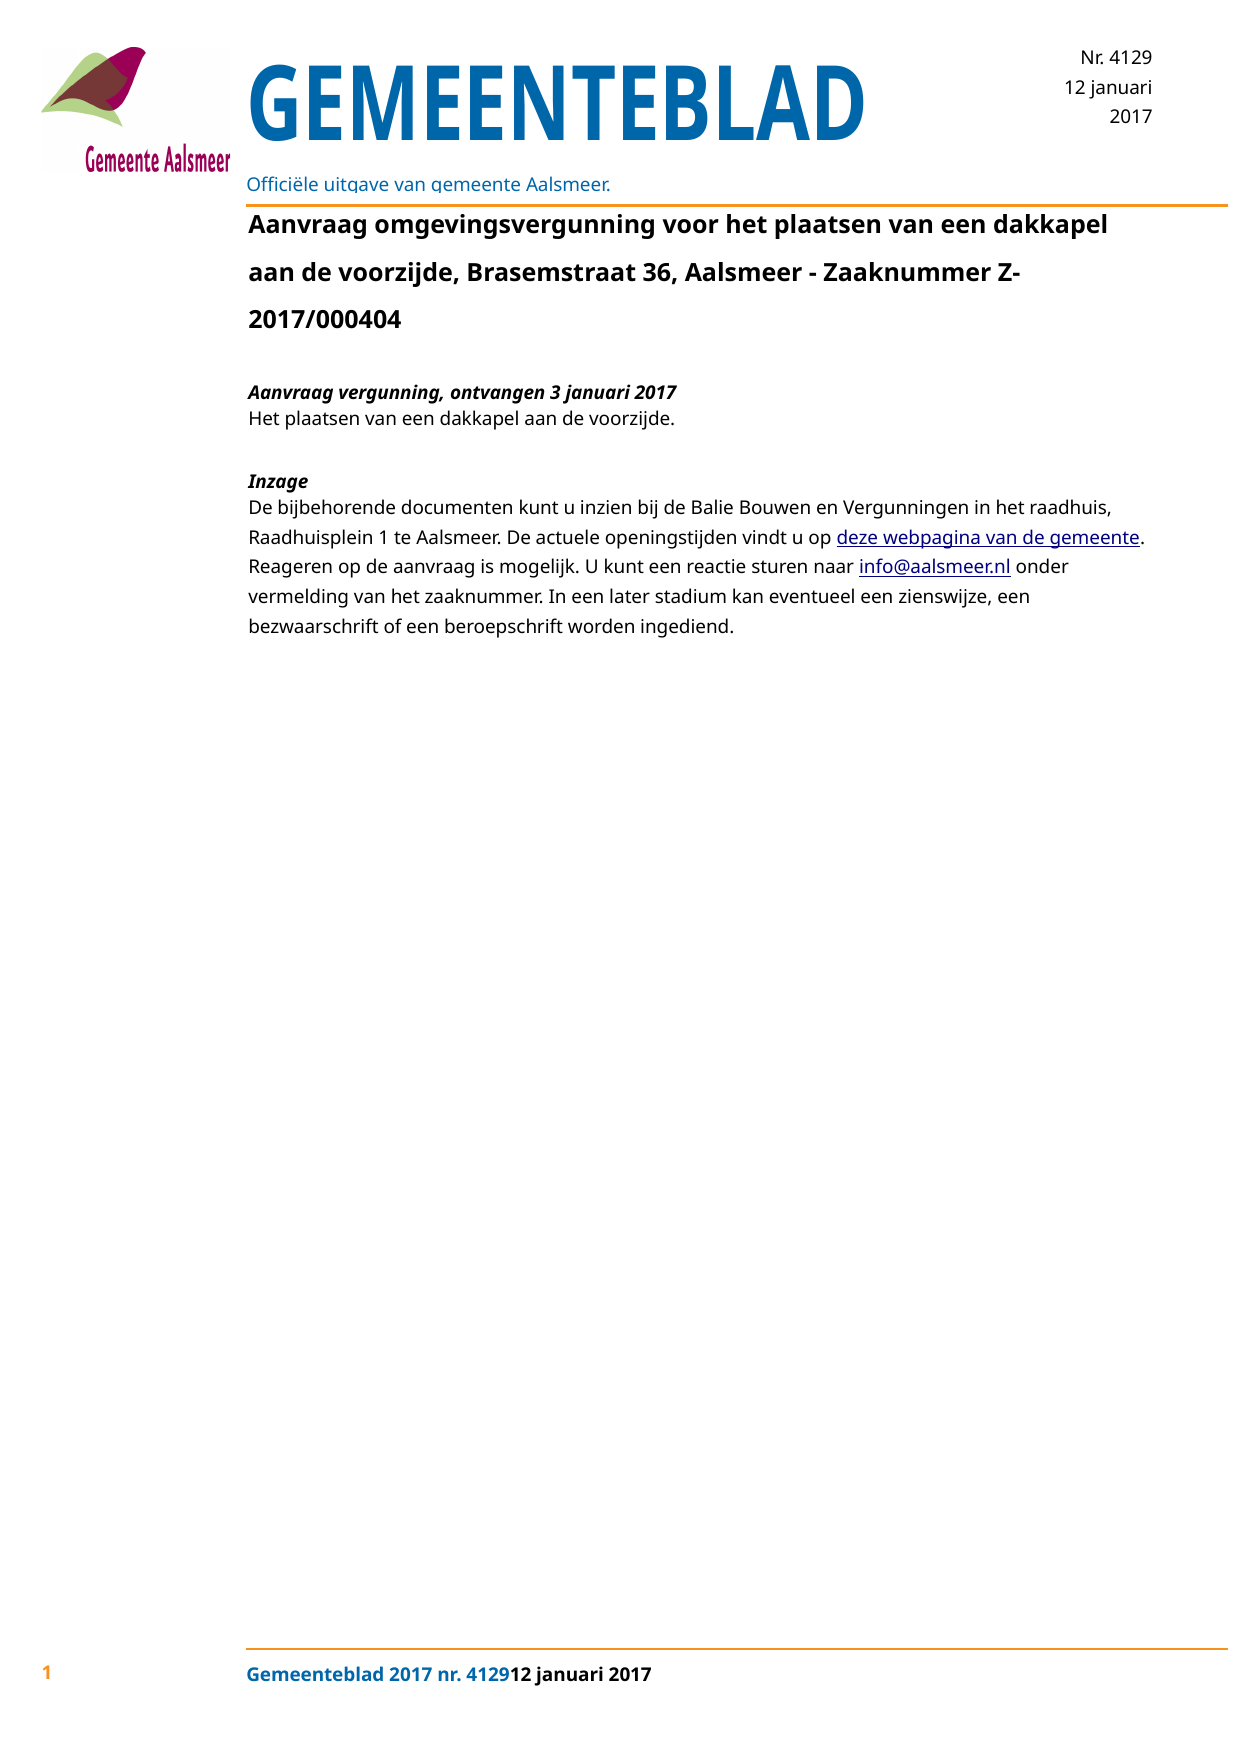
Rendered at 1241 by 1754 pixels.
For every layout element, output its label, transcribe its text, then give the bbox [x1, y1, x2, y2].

text Aanvraag vergunning, ontvangen 3 januari 2017 [248, 379, 1152, 405]
text Aanvraag omgevingsvergunning voor het plaatsen van een dakkapel aan de voorzijde, Brasemstraat 36, Aalsmeer - Zaaknummer Z-2017/000404 [248, 207, 1152, 336]
text De bijbehorende documenten kunt u inzien bij de Balie Bouwen en Vergunningen in het raadhuis, Raadhuisplein 1 te Aalsmeer. De actuele openingstijden vindt u op deze webpagina van de gemeente. Reageren op de aanvraag is mogelijk. U kunt een reactie sturen naar info@aalsmeer.nl onder vermelding van het zaaknummer. In een later stadium kan eventueel een zienswijze, een bezwaarschrift of een beroepschrift worden ingediend. [248, 494, 1152, 638]
text Het plaatsen van een dakkapel aan de voorzijde. [248, 405, 1152, 431]
picture [41, 47, 231, 172]
text ​ [248, 663, 1152, 689]
text Inzage [248, 469, 1152, 494]
